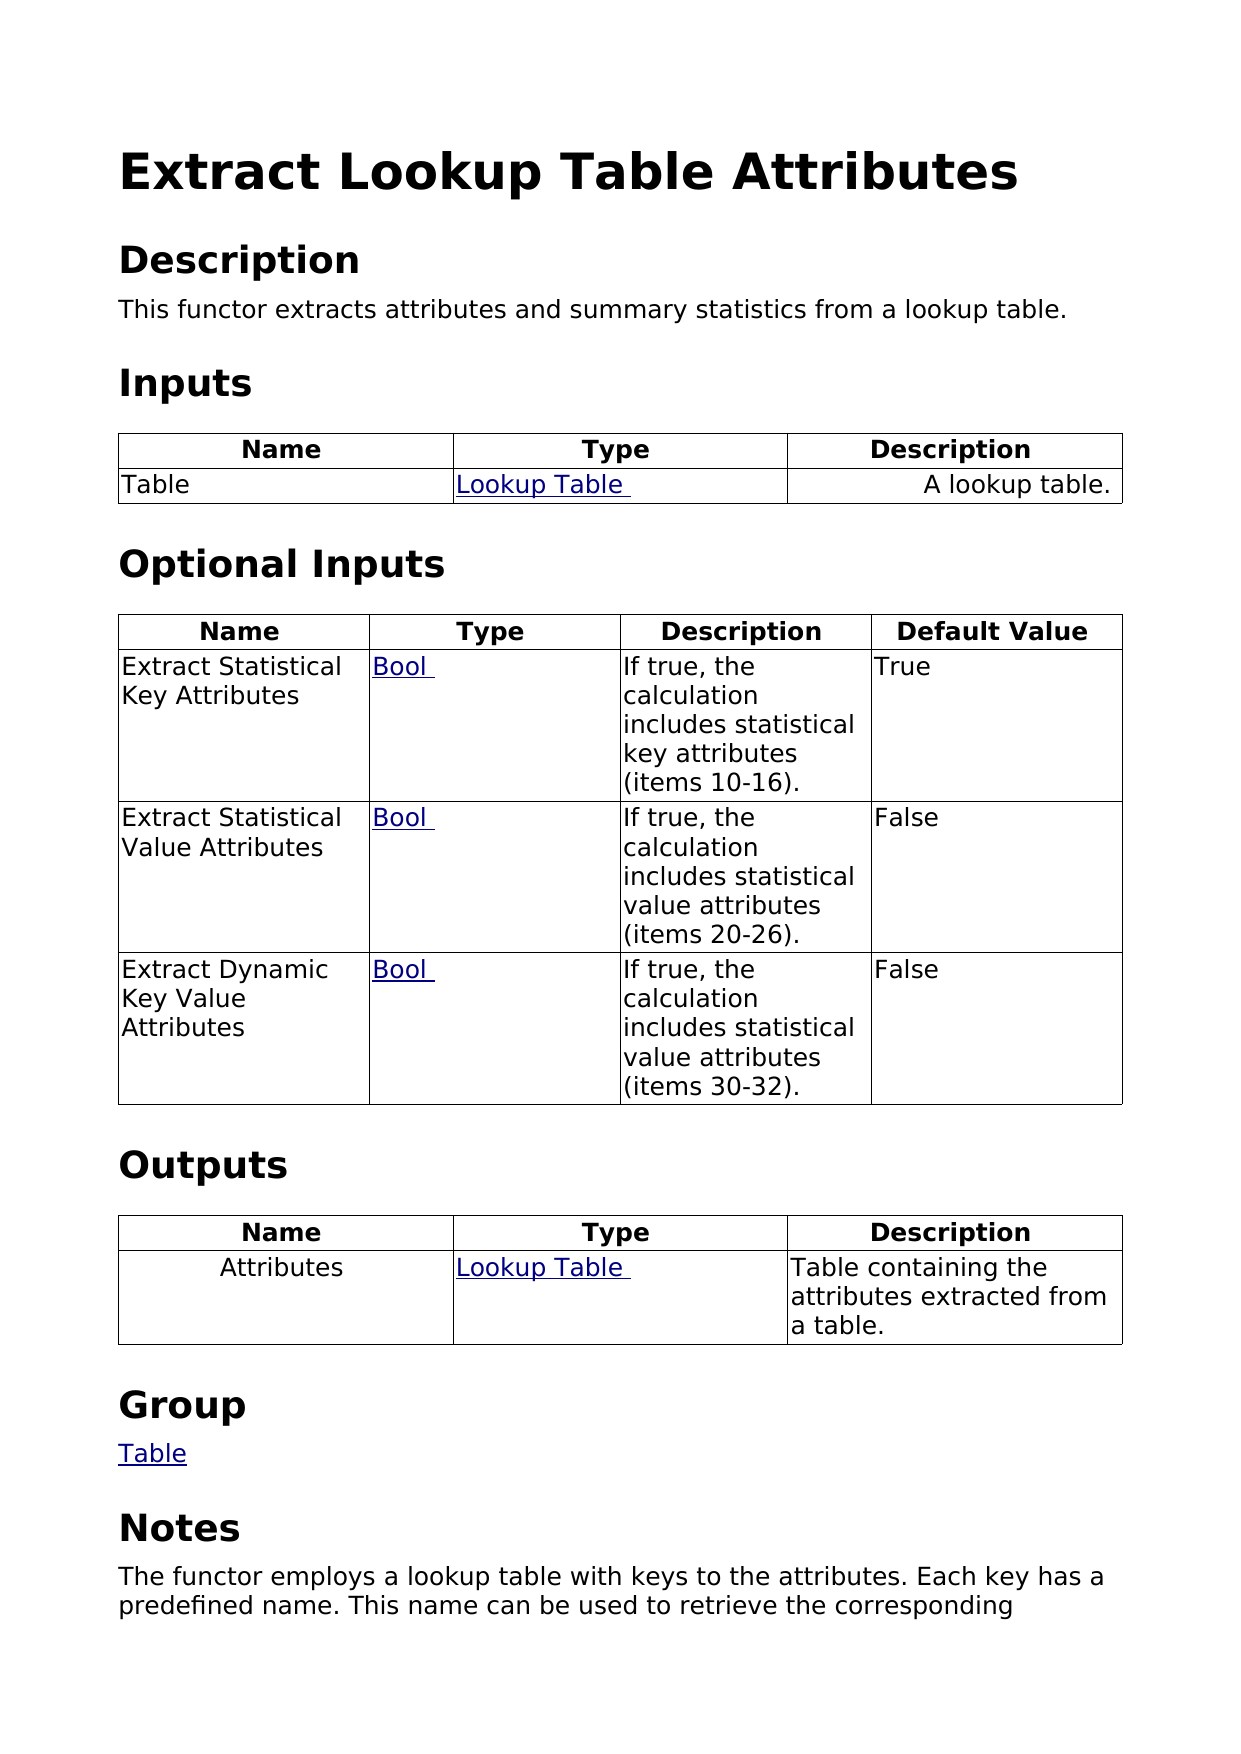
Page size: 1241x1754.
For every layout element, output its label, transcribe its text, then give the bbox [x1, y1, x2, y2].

table_cell Table containing the attributes extracted from a table. [788, 1251, 1122, 1343]
table_cell If true, the calculation includes statistical key attributes (items 10-16). [621, 650, 871, 801]
table_cell Attributes [119, 1251, 453, 1343]
table_cell If true, the calculation includes statistical value attributes (items 30-32). [621, 953, 871, 1104]
table_header Type [370, 615, 620, 649]
table_cell Extract Statistical Value Attributes [119, 802, 369, 952]
text This functor extracts attributes and summary statistics from a lookup table. [118, 295, 1122, 324]
subtitle Inputs [118, 362, 1122, 405]
table_cell Bool [370, 953, 620, 1104]
text Table [118, 1439, 1122, 1469]
table_header Type [454, 1216, 787, 1250]
table_header Name [119, 615, 369, 649]
table_header Description [621, 615, 871, 649]
table_cell Lookup Table [454, 469, 787, 503]
table_cell Table [119, 469, 453, 503]
table_header Name [119, 434, 453, 468]
subtitle Group [118, 1383, 1122, 1427]
table_header Name [119, 1216, 453, 1250]
table_header Default Value [872, 615, 1122, 649]
table_header Description [788, 1216, 1122, 1250]
table_cell False [872, 953, 1122, 1104]
subtitle Description [118, 239, 1122, 282]
subtitle Outputs [118, 1144, 1122, 1188]
table_header Description [788, 434, 1122, 468]
table_cell Lookup Table [454, 1251, 787, 1343]
table_header Type [454, 434, 787, 468]
table_cell Extract Statistical Key Attributes [119, 650, 369, 801]
text The functor employs a lookup table with keys to the attributes. Each key has a predefined name. This name can be used to retrieve the corresponding [118, 1562, 1122, 1621]
table_cell A lookup table. [788, 469, 1122, 503]
table_cell If true, the calculation includes statistical value attributes (items 20-26). [621, 802, 871, 952]
subtitle Optional Inputs [118, 543, 1122, 586]
table_cell Extract Dynamic Key Value Attributes [119, 953, 369, 1104]
table_cell Bool [370, 650, 620, 801]
subtitle Notes [118, 1506, 1122, 1550]
table_cell Bool [370, 802, 620, 952]
table_cell False [872, 802, 1122, 952]
table_cell True [872, 650, 1122, 801]
subtitle Extract Lookup Table Attributes [118, 143, 1122, 201]
